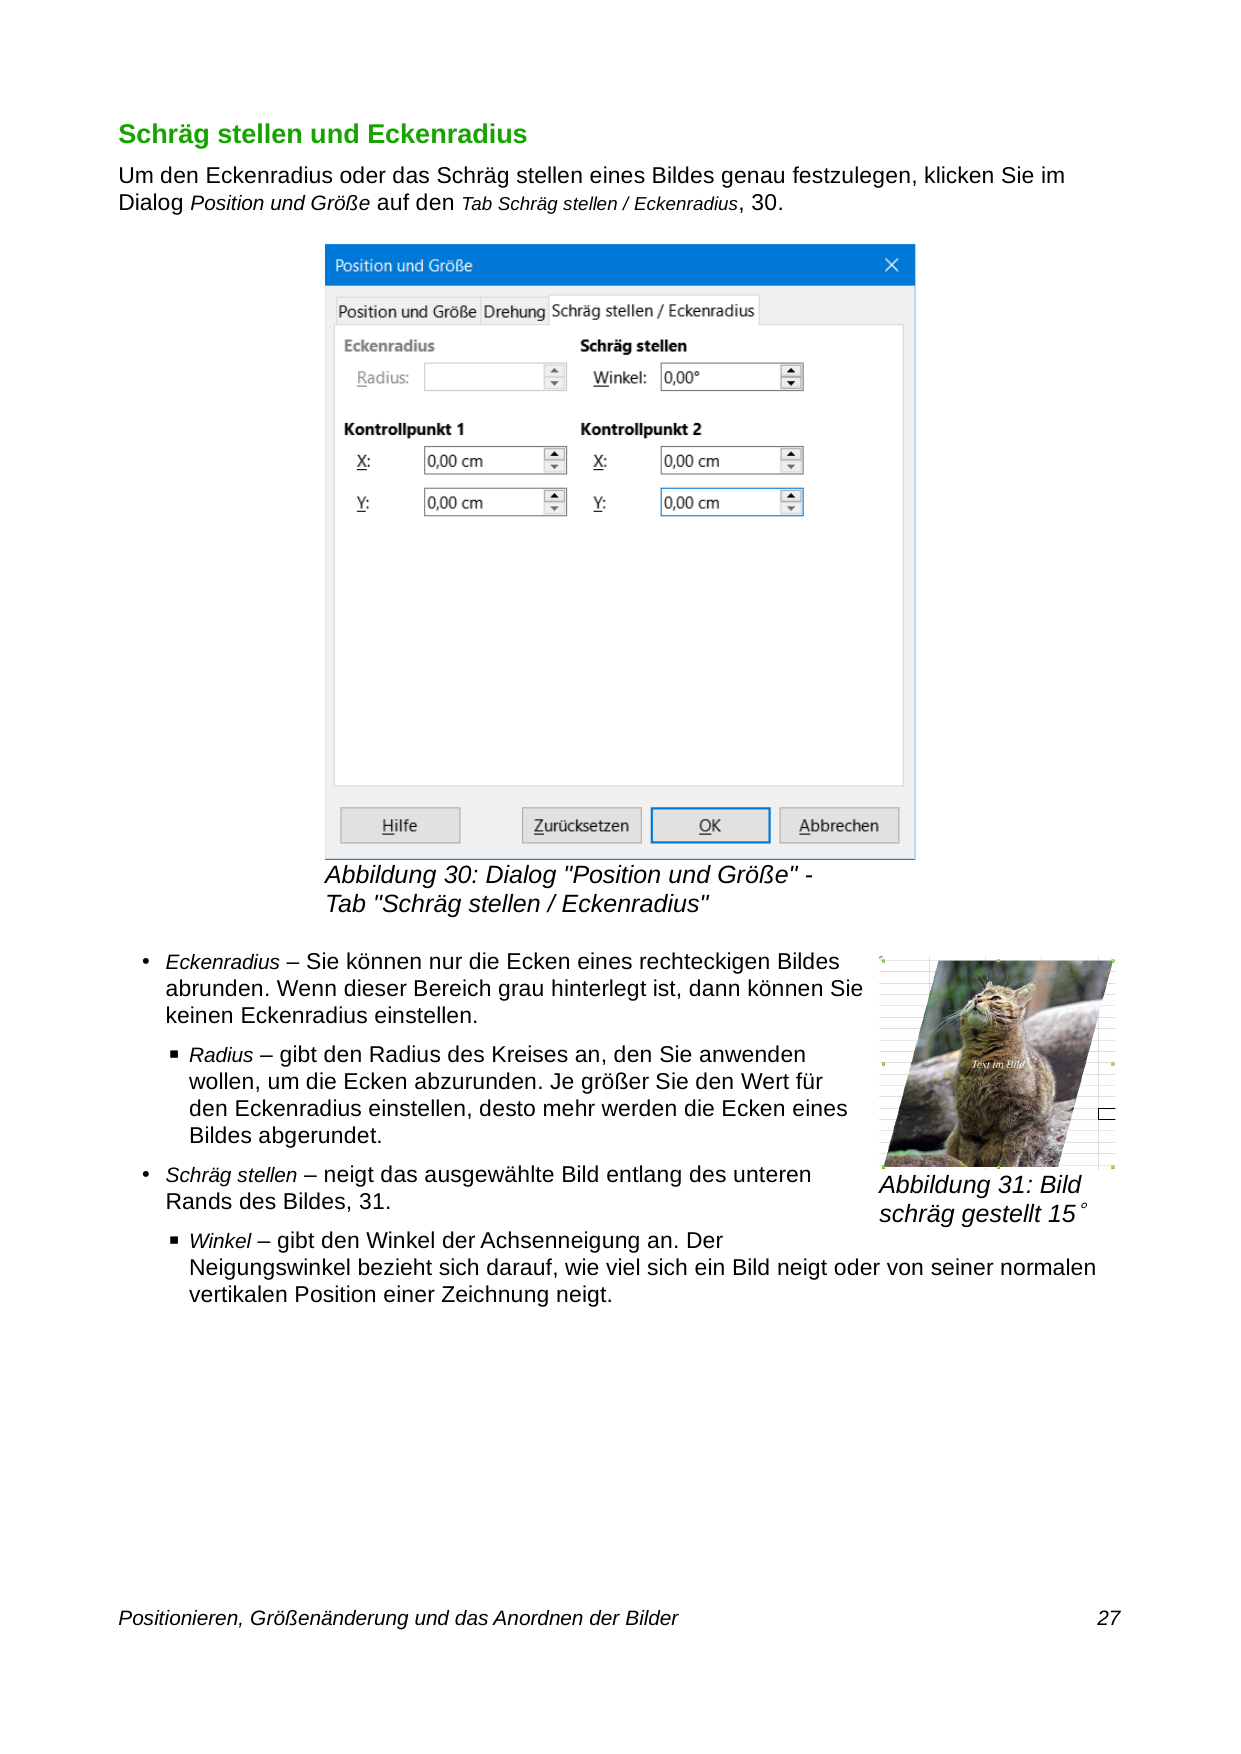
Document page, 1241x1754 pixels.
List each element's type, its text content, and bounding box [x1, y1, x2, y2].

text Um den Eckenradius oder das Schräg stellen eines Bildes genau festzulegen, klicken Sie im Dialog Position und Größe auf den Tab Schräg stellen / Eckenradius, Abbildung 30. [118, 161, 1122, 215]
subtitle Schräg stellen und Eckenradius [118, 118, 1122, 149]
list Schräg stellen – neigt das ausgewählte Bild entlang des unteren Rands des Bildes, Abbildung 31. [142, 1161, 879, 1215]
list Eckenradius – Sie können nur die Ecken eines rechteckigen Bildes abrunden. Wenn dieser Bereich grau hinterlegt ist, dann können Sie keinen Eckenradius einstellen. [142, 227, 1122, 1029]
list Winkel – gibt den Winkel der Achsenneigung an. Der Neigungswinkel bezieht sich darauf, wie viel sich ein Bild neigt oder von seiner normalen vertikalen Position einer Zeichnung neigt. [165, 1227, 1122, 1308]
list Abbildung 30: Dialog "Position und Größe" - Tab "Schräg stellen / Eckenradius" [325, 860, 915, 918]
picture [325, 244, 916, 860]
picture [879, 956, 1116, 1170]
list Radius – gibt den Radius des Kreises an, den Sie anwenden wollen, um die Ecken abzurunden. Je größer Sie den Wert für den Eckenradius einstellen, desto mehr werden die Ecken eines Bildes abgerundet. [165, 1041, 879, 1149]
list Abbildung 31: Bild schräg gestellt 15˚ [879, 1170, 1115, 1228]
